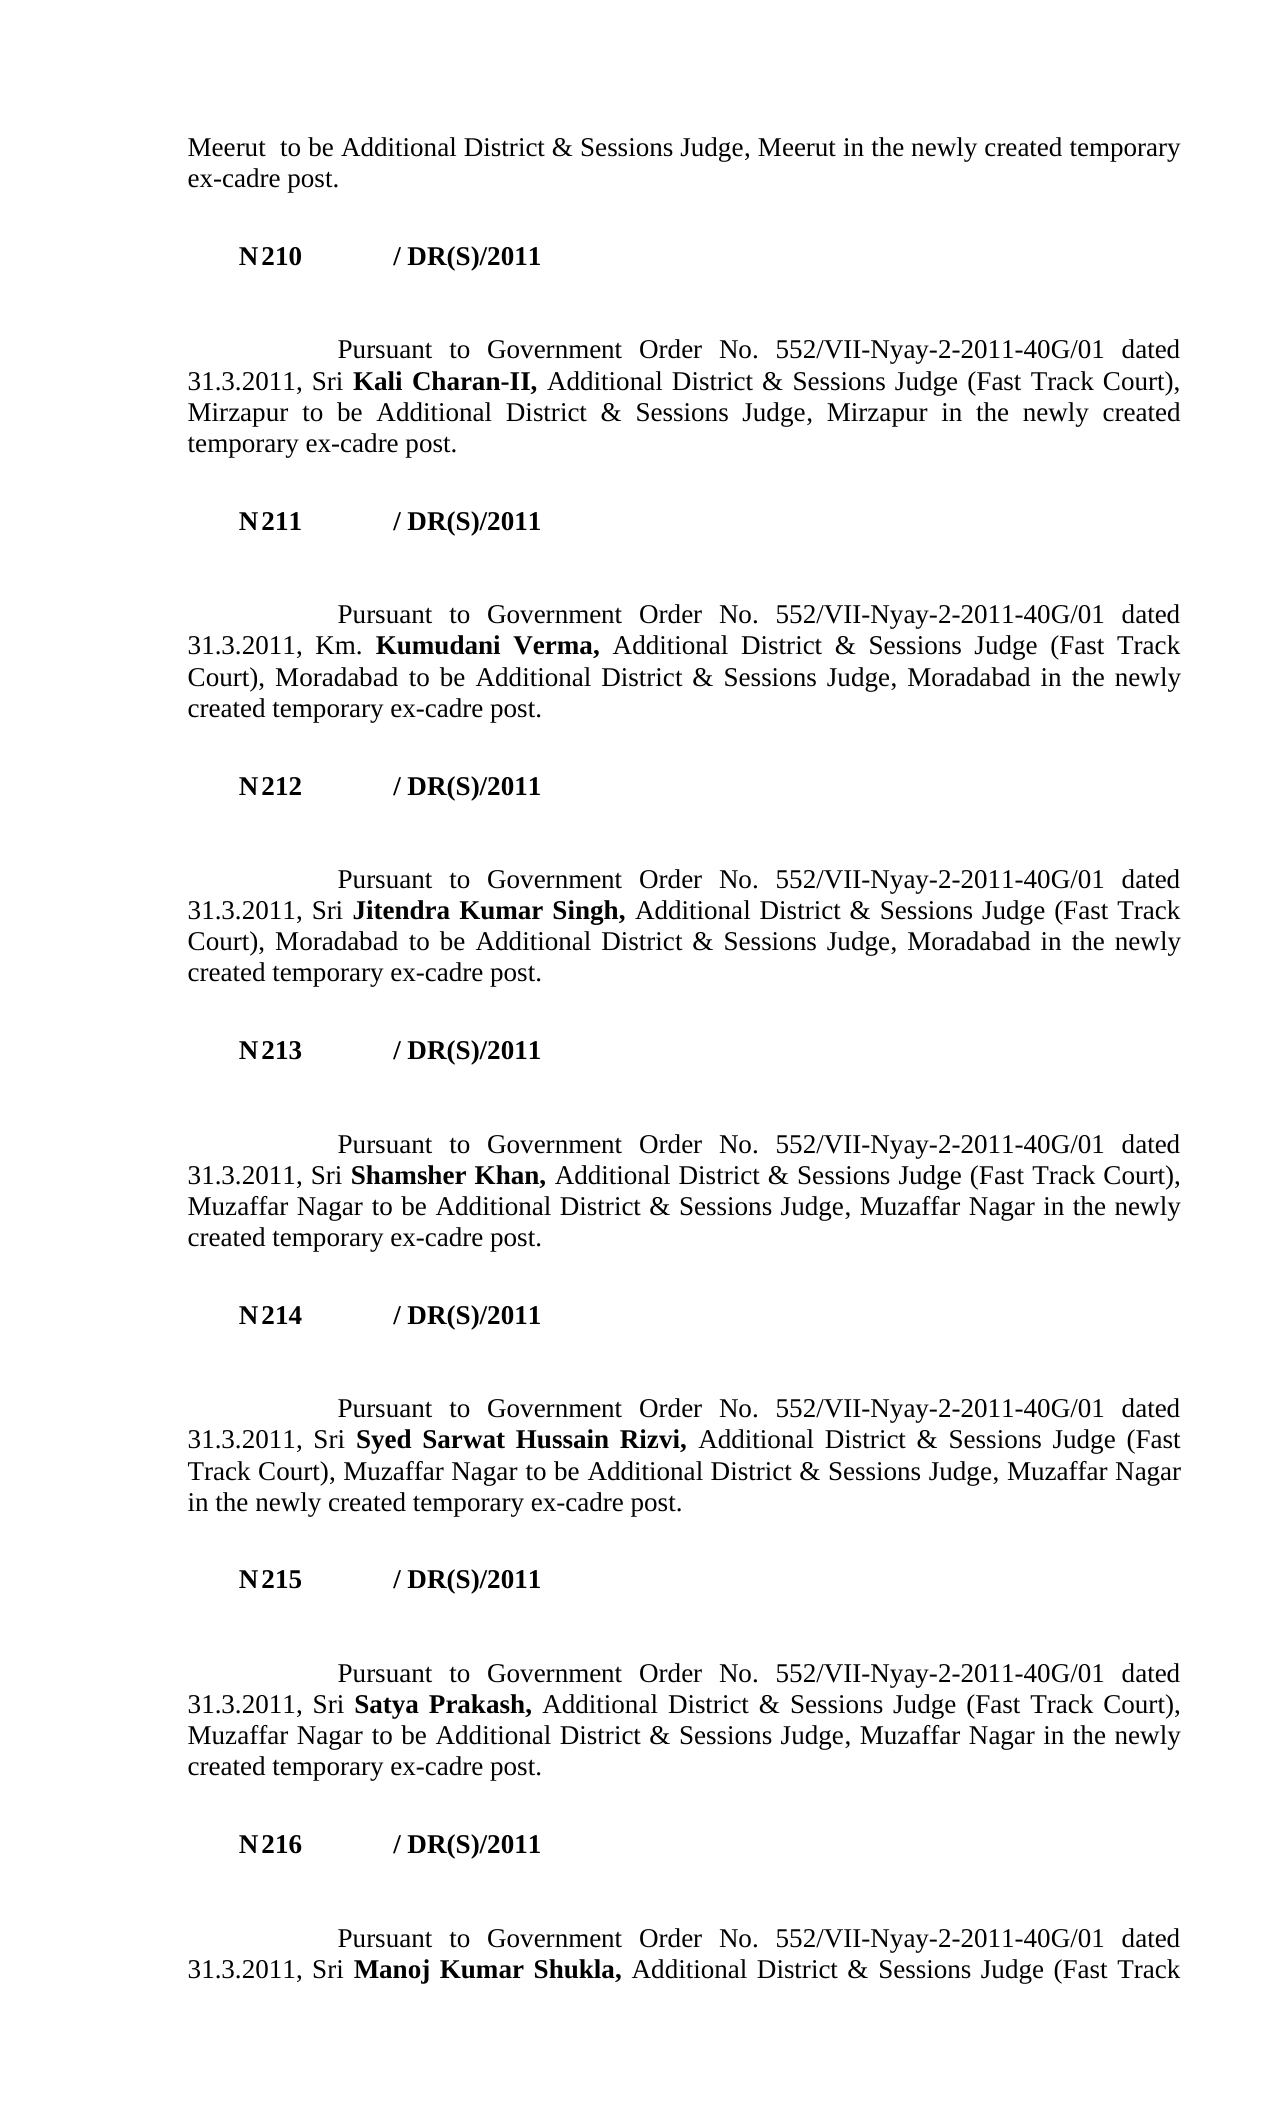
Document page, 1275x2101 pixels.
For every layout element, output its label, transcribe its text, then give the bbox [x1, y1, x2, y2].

table_header / DR(S)/2011 [337, 505, 738, 567]
table_header No. [188, 240, 250, 302]
table_header No. [188, 1564, 250, 1626]
table_header / DR(S)/2011 [337, 1034, 738, 1097]
text Pursuant to Government Order No. 552/VII-Nyay-2-2011-40G/01 dated 31.3.2011, Sri Manoj Kumar Shukla, Additional District & Sessions Judge (Fast Track [187, 1922, 1181, 1984]
table_header [250, 505, 337, 567]
table_header [250, 1299, 337, 1361]
text Meerut to be Additional District & Sessions Judge, Meerut in the newly created temporary ex-cadre post. [187, 131, 1181, 193]
table_header / DR(S)/2011 [337, 770, 738, 832]
table_header / DR(S)/2011 [337, 1299, 738, 1361]
table_header / DR(S)/2011 [337, 240, 738, 302]
text Pursuant to Government Order No. 552/VII-Nyay-2-2011-40G/01 dated 31.3.2011, Sri Syed Sarwat Hussain Rizvi, Additional District & Sessions Judge (Fast Track Court), Muzaffar Nagar to be Additional District & Sessions Judge, Muzaffar Nagar in the newly created temporary ex-cadre post. [187, 1392, 1181, 1517]
table_header [250, 240, 337, 302]
text Pursuant to Government Order No. 552/VII-Nyay-2-2011-40G/01 dated 31.3.2011, Km. Kumudani Verma, Additional District & Sessions Judge (Fast Track Court), Moradabad to be Additional District & Sessions Judge, Moradabad in the newly created temporary ex-cadre post. [187, 598, 1181, 723]
text Pursuant to Government Order No. 552/VII-Nyay-2-2011-40G/01 dated 31.3.2011, Sri Shamsher Khan, Additional District & Sessions Judge (Fast Track Court), Muzaffar Nagar to be Additional District & Sessions Judge, Muzaffar Nagar in the newly created temporary ex-cadre post. [187, 1128, 1181, 1252]
table_header [250, 1828, 337, 1891]
text Pursuant to Government Order No. 552/VII-Nyay-2-2011-40G/01 dated 31.3.2011, Sri Jitendra Kumar Singh, Additional District & Sessions Judge (Fast Track Court), Moradabad to be Additional District & Sessions Judge, Moradabad in the newly created temporary ex-cadre post. [187, 863, 1181, 988]
table_header No. [188, 505, 250, 567]
table_header [250, 770, 337, 832]
table_header / DR(S)/2011 [337, 1828, 738, 1891]
text Pursuant to Government Order No. 552/VII-Nyay-2-2011-40G/01 dated 31.3.2011, Sri Kali Charan-II, Additional District & Sessions Judge (Fast Track Court), Mirzapur to be Additional District & Sessions Judge, Mirzapur in the newly created temporary ex-cadre post. [187, 334, 1181, 458]
table_header [250, 1034, 337, 1097]
table_header No. [188, 770, 250, 832]
table_header No. [188, 1828, 250, 1891]
table_header No. [188, 1034, 250, 1097]
table_header [250, 1564, 337, 1626]
table_header No. [188, 1299, 250, 1361]
text Pursuant to Government Order No. 552/VII-Nyay-2-2011-40G/01 dated 31.3.2011, Sri Satya Prakash, Additional District & Sessions Judge (Fast Track Court), Muzaffar Nagar to be Additional District & Sessions Judge, Muzaffar Nagar in the newly created temporary ex-cadre post. [187, 1657, 1181, 1782]
table_header / DR(S)/2011 [337, 1564, 738, 1626]
